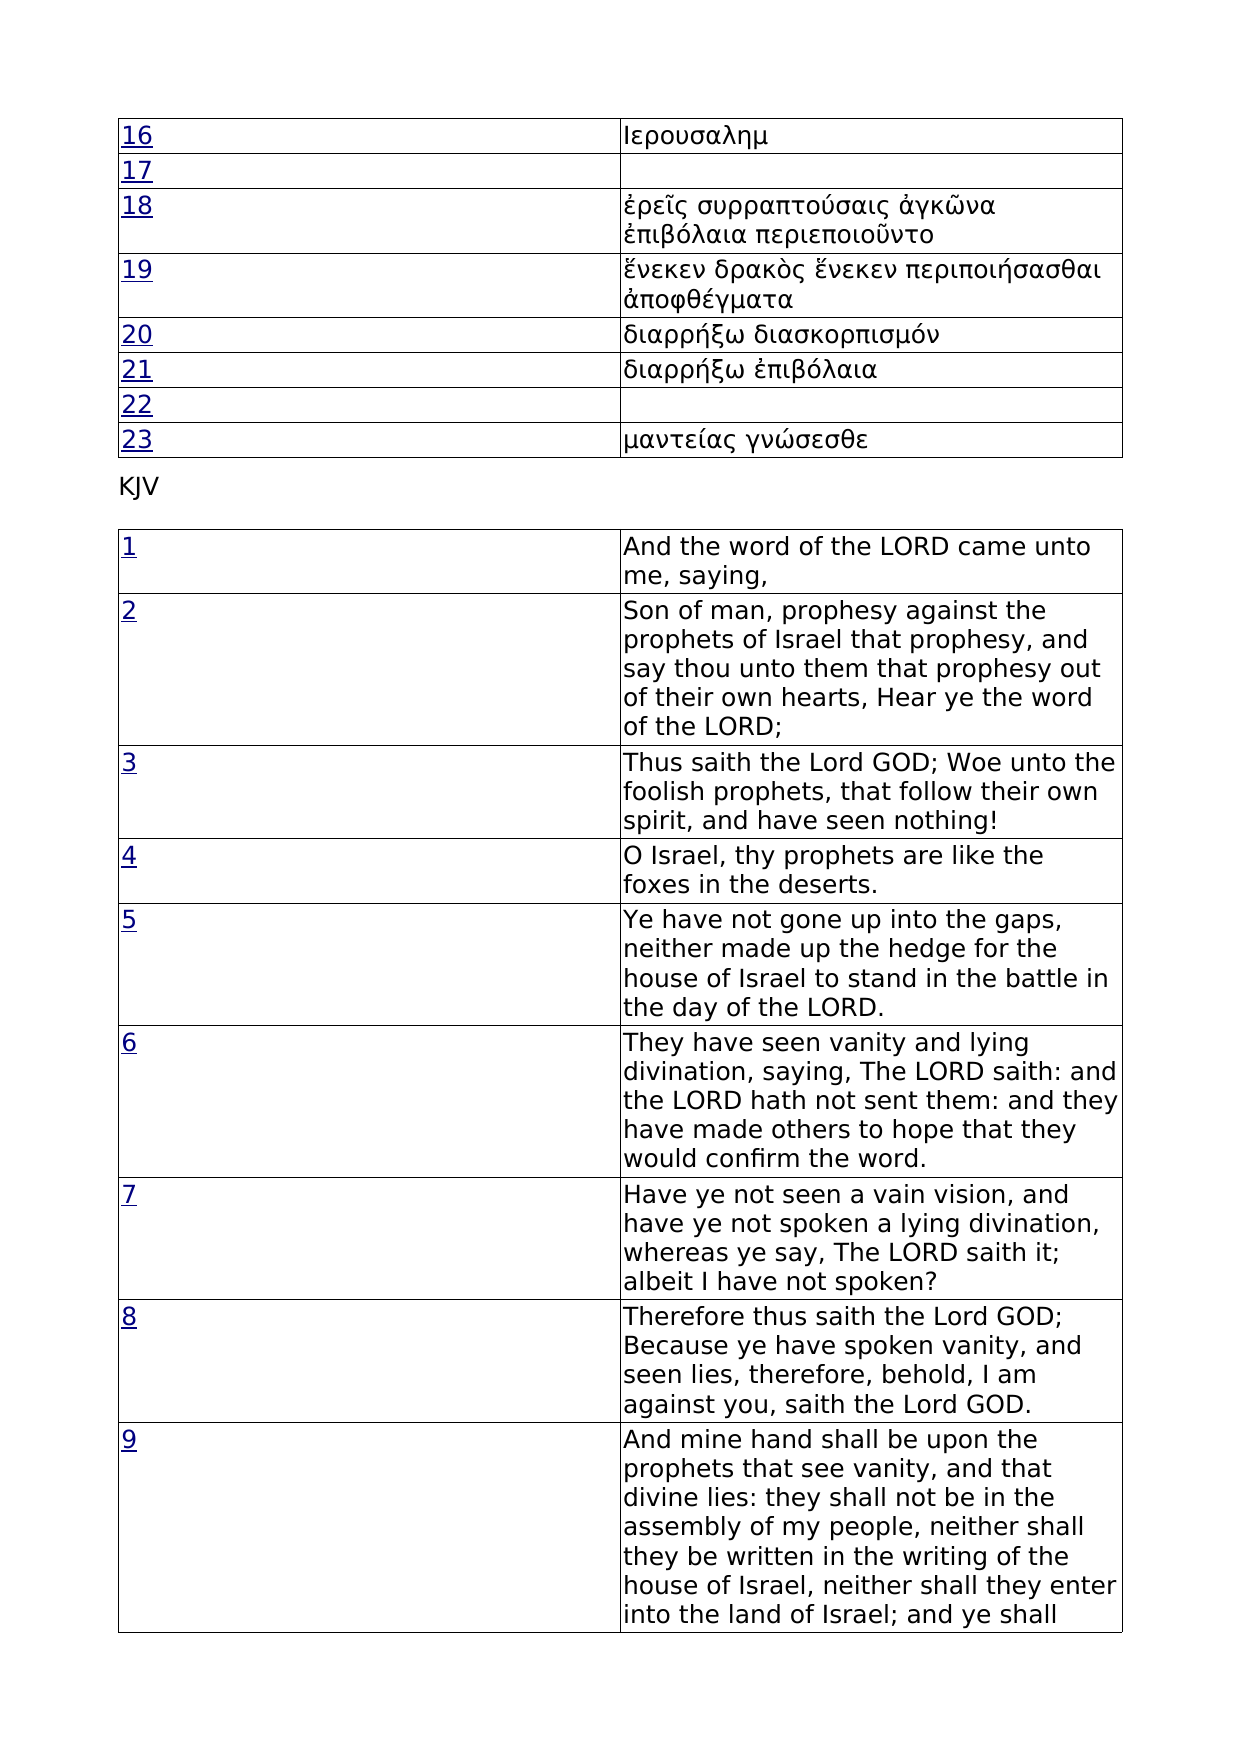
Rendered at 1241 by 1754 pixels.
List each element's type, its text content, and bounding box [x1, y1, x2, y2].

table_cell Therefore thus saith the Lord GOD; Because ye have spoken vanity, and seen lies, therefore, behold, I am against you, saith the Lord GOD. [621, 1300, 1122, 1422]
table_header 1 [119, 530, 620, 593]
text KJV [118, 472, 1122, 501]
table_cell 6 [119, 1026, 620, 1177]
table_cell 8 [119, 1300, 620, 1422]
table_cell And mine hand shall be upon the prophets that see vanity, and that divine lies: they shall not be in the assembly of my people, neither shall they be written in the writing of the house of Israel, neither shall they enter into the land of Israel; and ye shall [621, 1423, 1122, 1632]
table_cell 20 [119, 318, 620, 352]
table_cell ἐρεῖς συρραπτούσαις ἀγκῶνα ἐπιβόλαια περιεποιοῦντο [621, 189, 1122, 253]
table_cell διαρρήξω ἐπιβόλαια [621, 353, 1122, 387]
table_cell 7 [119, 1178, 620, 1299]
table_cell 19 [119, 254, 620, 317]
table_cell O Israel, thy prophets are like the foxes in the deserts. [621, 839, 1122, 902]
table_cell 2 [119, 594, 620, 745]
table_cell μαντείας γνώσεσθε [621, 423, 1122, 457]
table_cell 21 [119, 353, 620, 387]
table_cell 22 [119, 388, 620, 422]
table_header And the word of the LORD came unto me, saying, [621, 530, 1122, 593]
table_cell ἕνεκεν δρακὸς ἕνεκεν περιποιήσασθαι ἀποφθέγματα [621, 254, 1122, 317]
table_cell Son of man, prophesy against the prophets of Israel that prophesy, and say thou unto them that prophesy out of their own hearts, Hear ye the word of the LORD; [621, 594, 1122, 745]
table_cell [621, 388, 1122, 422]
table_cell They have seen vanity and lying divination, saying, The LORD saith: and the LORD hath not sent them: and they have made others to hope that they would confirm the word. [621, 1026, 1122, 1177]
table_cell 9 [119, 1423, 620, 1632]
table_cell Thus saith the Lord GOD; Woe unto the foolish prophets, that follow their own spirit, and have seen nothing! [621, 746, 1122, 838]
table_cell 16 [119, 119, 620, 153]
table_cell Ιερουσαλημ [621, 119, 1122, 153]
table_cell Ye have not gone up into the gaps, neither made up the hedge for the house of Israel to stand in the battle in the day of the LORD. [621, 904, 1122, 1025]
table_cell 4 [119, 839, 620, 902]
table_cell 3 [119, 746, 620, 838]
table_cell 23 [119, 423, 620, 457]
table_cell 5 [119, 904, 620, 1025]
table_cell 17 [119, 154, 620, 188]
table_cell 18 [119, 189, 620, 253]
table_cell Have ye not seen a vain vision, and have ye not spoken a lying divination, whereas ye say, The LORD saith it; albeit I have not spoken? [621, 1178, 1122, 1299]
table_cell [621, 154, 1122, 188]
table_cell διαρρήξω διασκορπισμόν [621, 318, 1122, 352]
